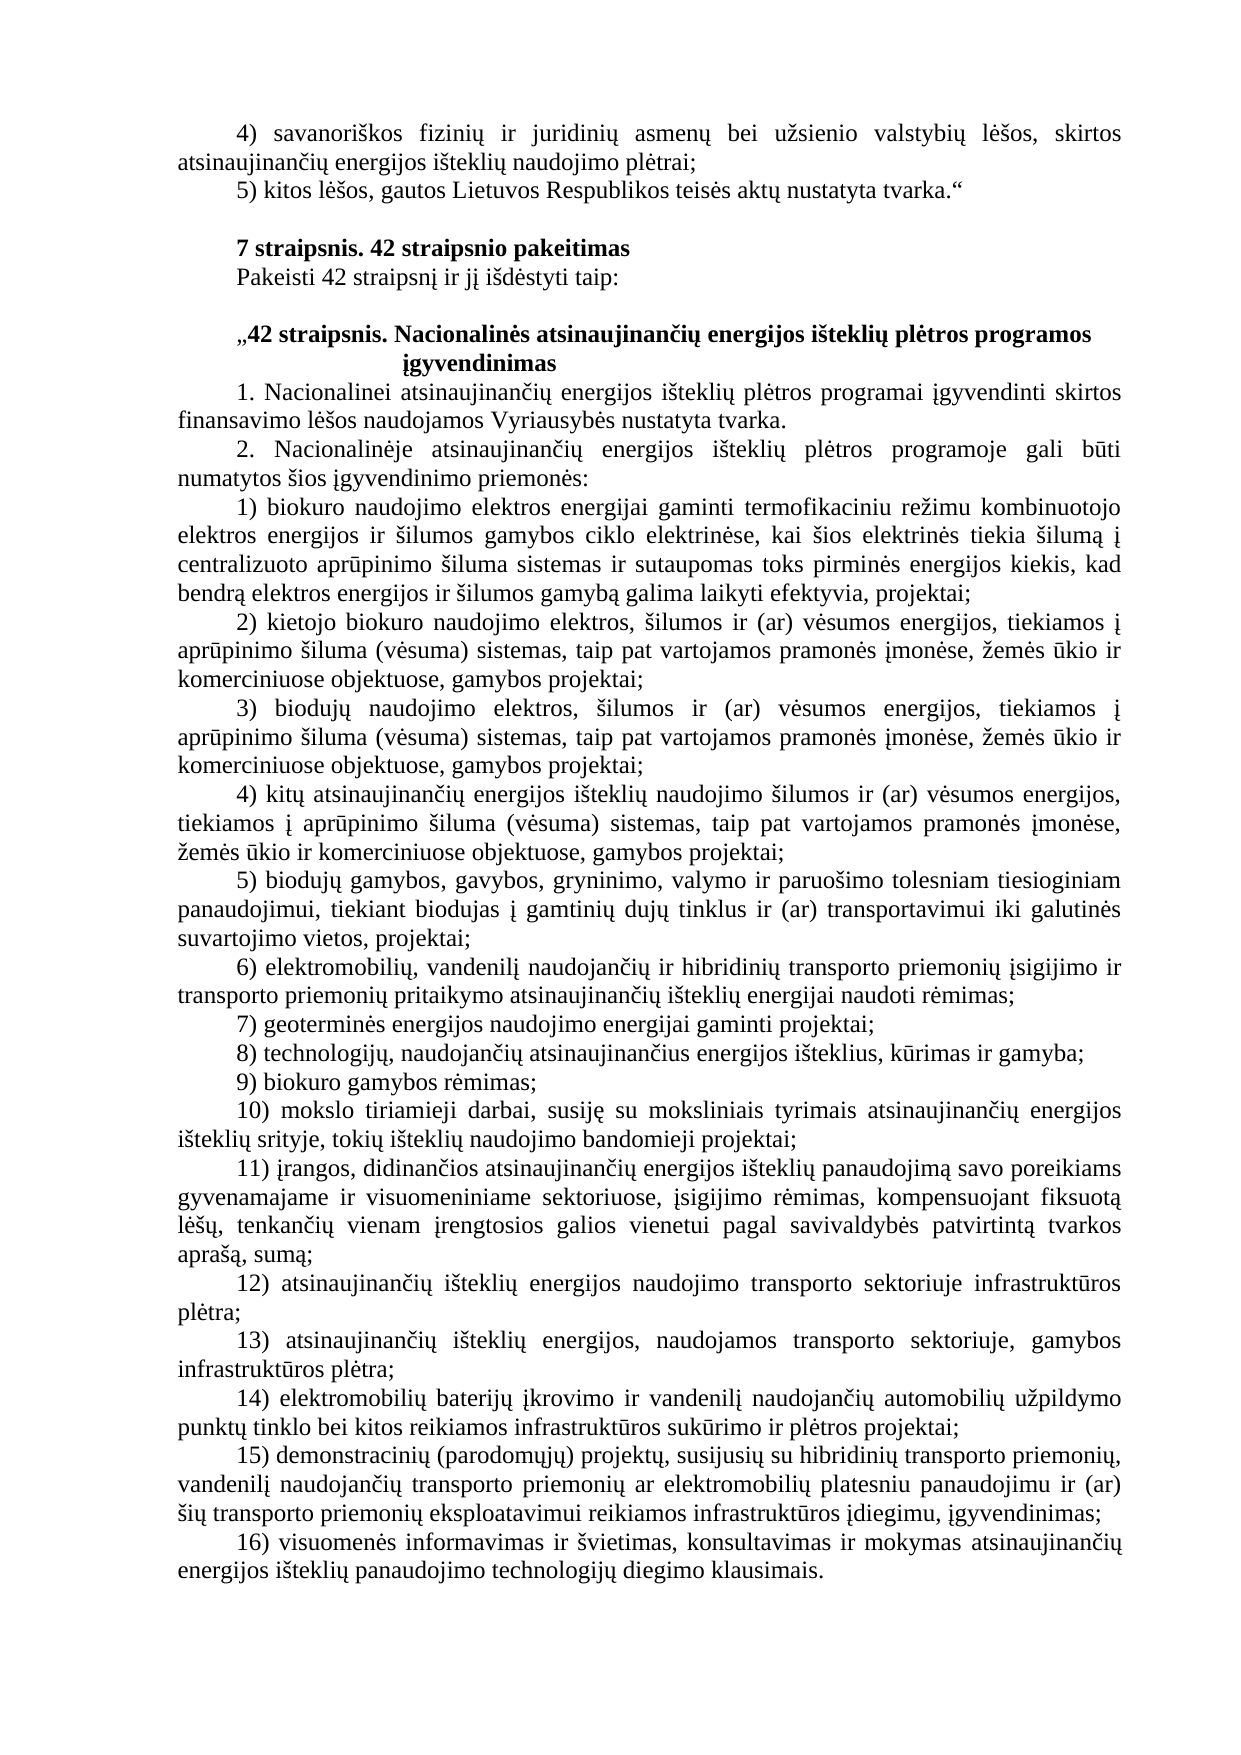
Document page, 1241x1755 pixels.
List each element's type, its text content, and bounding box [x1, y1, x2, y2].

text 9) biokuro gamybos rėmimas; [177, 1067, 1122, 1096]
text 14) elektromobilių baterijų įkrovimo ir vandenilį naudojančių automobilių užpildymo punktų tinklo bei kitos reikiamos infrastruktūros sukūrimo ir plėtros projektai; [177, 1383, 1122, 1441]
text 13) atsinaujinančių išteklių energijos, naudojamos transporto sektoriuje, gamybos infrastruktūros plėtra; [177, 1326, 1122, 1383]
text 3) biodujų naudojimo elektros, šilumos ir (ar) vėsumos energijos, tiekiamos į aprūpinimo šiluma (vėsuma) sistemas, taip pat vartojamos pramonės įmonėse, žemės ūkio ir komerciniuose objektuose, gamybos projektai; [177, 693, 1122, 779]
text 12) atsinaujinančių išteklių energijos naudojimo transporto sektoriuje infrastruktūros plėtra; [177, 1268, 1122, 1326]
text 4) kitų atsinaujinančių energijos išteklių naudojimo šilumos ir (ar) vėsumos energijos, tiekiamos į aprūpinimo šiluma (vėsuma) sistemas, taip pat vartojamos pramonės įmonėse, žemės ūkio ir komerciniuose objektuose, gamybos projektai; [177, 779, 1122, 866]
text 6) elektromobilių, vandenilį naudojančių ir hibridinių transporto priemonių įsigijimo ir transporto priemonių pritaikymo atsinaujinančių išteklių energijai naudoti rėmimas; [177, 952, 1122, 1009]
text 15) demonstracinių (parodomųjų) projektų, susijusių su hibridinių transporto priemonių, vandenilį naudojančių transporto priemonių ar elektromobilių platesniu panaudojimu ir (ar) šių transporto priemonių eksploatavimui reikiamos infrastruktūros įdiegimu, įgyvendinimas; [177, 1441, 1122, 1527]
text 4) savanoriškos fizinių ir juridinių asmenų bei užsienio valstybių lėšos, skirtos atsinaujinančių energijos išteklių naudojimo plėtrai; [177, 118, 1122, 176]
text 1. Nacionalinei atsinaujinančių energijos išteklių plėtros programai įgyvendinti skirtos finansavimo lėšos naudojamos Vyriausybės nustatyta tvarka. [177, 377, 1122, 434]
text 5) kitos lėšos, gautos Lietuvos Respublikos teisės aktų nustatyta tvarka.“ [177, 176, 1122, 204]
text 2. Nacionalinėje atsinaujinančių energijos išteklių plėtros programoje gali būti numatytos šios įgyvendinimo priemonės: [177, 434, 1122, 492]
text 5) biodujų gamybos, gavybos, gryninimo, valymo ir paruošimo tolesniam tiesioginiam panaudojimui, tiekiant biodujas į gamtinių dujų tinklus ir (ar) transportavimui iki galutinės suvartojimo vietos, projektai; [177, 866, 1122, 952]
text „42 straipsnis. Nacionalinės atsinaujinančių energijos išteklių plėtros programos įgyvendinimas [236, 319, 1122, 377]
text 1) biokuro naudojimo elektros energijai gaminti termofikaciniu režimu kombinuotojo elektros energijos ir šilumos gamybos ciklo elektrinėse, kai šios elektrinės tiekia šilumą į centralizuoto aprūpinimo šiluma sistemas ir sutaupomas toks pirminės energijos kiekis, kad bendrą elektros energijos ir šilumos gamybą galima laikyti efektyvia, projektai; [177, 492, 1122, 607]
text Pakeisti 42 straipsnį ir jį išdėstyti taip: [177, 262, 1122, 291]
text 8) technologijų, naudojančių atsinaujinančius energijos išteklius, kūrimas ir gamyba; [177, 1038, 1122, 1067]
text 7) geoterminės energijos naudojimo energijai gaminti projektai; [177, 1009, 1122, 1038]
text 16) visuomenės informavimas ir švietimas, konsultavimas ir mokymas atsinaujinančių energijos išteklių panaudojimo technologijų diegimo klausimais. [177, 1527, 1122, 1584]
text 10) mokslo tiriamieji darbai, susiję su moksliniais tyrimais atsinaujinančių energijos išteklių srityje, tokių išteklių naudojimo bandomieji projektai; [177, 1096, 1122, 1153]
text 7 straipsnis. 42 straipsnio pakeitimas [177, 233, 1122, 262]
text 11) įrangos, didinančios atsinaujinančių energijos išteklių panaudojimą savo poreikiams gyvenamajame ir visuomeniniame sektoriuose, įsigijimo rėmimas, kompensuojant fiksuotą lėšų, tenkančių vienam įrengtosios galios vienetui pagal savivaldybės patvirtintą tvarkos aprašą, sumą; [177, 1153, 1122, 1268]
text 2) kietojo biokuro naudojimo elektros, šilumos ir (ar) vėsumos energijos, tiekiamos į aprūpinimo šiluma (vėsuma) sistemas, taip pat vartojamos pramonės įmonėse, žemės ūkio ir komerciniuose objektuose, gamybos projektai; [177, 607, 1122, 693]
